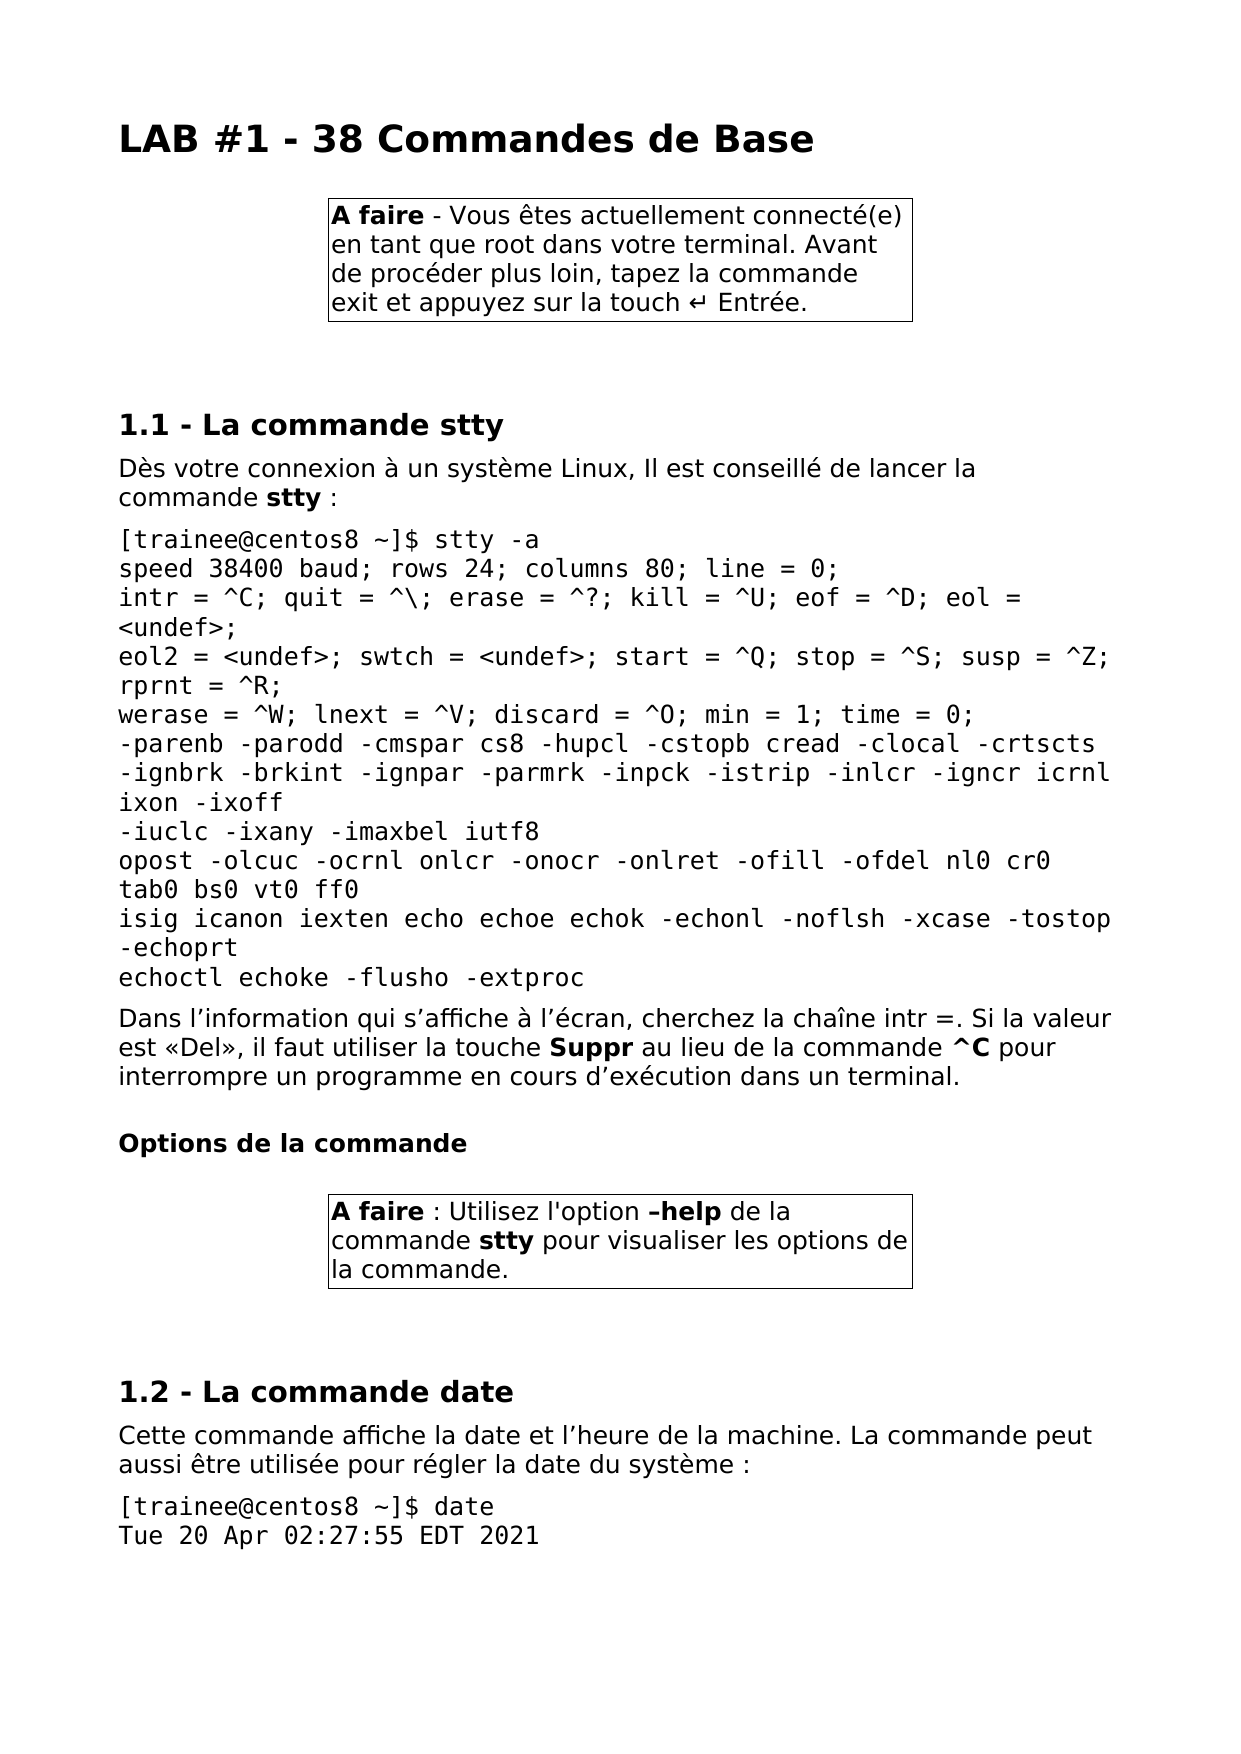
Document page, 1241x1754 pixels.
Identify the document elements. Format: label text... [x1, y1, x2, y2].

text [trainee@centos8 ~]$ stty -a speed 38400 baud; rows 24; columns 80; line = 0; intr = ^C; quit = ^\; erase = ^?; kill = ^U; eof = ^D; eol = <undef>; eol2 = <undef>; swtch = <undef>; start = ^Q; stop = ^S; susp = ^Z; rprnt = ^R; werase = ^W; lnext = ^V; discard = ^O; min = 1; time = 0; -parenb -parodd -cmspar cs8 -hupcl -cstopb cread -clocal -crtscts -ignbrk -brkint -ignpar -parmrk -inpck -istrip -inlcr -igncr icrnl ixon -ixoff -iuclc -ixany -imaxbel iutf8 opost -olcuc -ocrnl onlcr -onocr -onlret -ofill -ofdel nl0 cr0 tab0 bs0 vt0 ff0 isig icanon iexten echo echoe echok -echonl -noflsh -xcase -tostop -echoprt echoctl echoke -flusho -extproc [118, 525, 1122, 992]
subtitle 1.2 - La commande date [118, 1375, 1122, 1409]
table_header A faire : Utilisez l'option –help de la commande stty pour visualiser les options de la commande. [329, 1195, 912, 1287]
text Cette commande affiche la date et l’heure de la machine. La commande peut aussi être utilisée pour régler la date du système : [118, 1421, 1122, 1480]
text Dans l’information qui s’affiche à l’écran, cherchez la chaîne intr =. Si la valeur est «Del», il faut utiliser la touche Suppr au lieu de la commande ^C pour interrompre un programme en cours d’exécution dans un terminal. [118, 1004, 1122, 1091]
subtitle Options de la commande [118, 1129, 1122, 1158]
table_header A faire - Vous êtes actuellement connecté(e) en tant que root dans votre terminal. Avant de procéder plus loin, tapez la commande exit et appuyez sur la touch ↵ Entrée. [329, 199, 912, 321]
subtitle LAB #1 - 38 Commandes de Base [118, 118, 1122, 162]
text [trainee@centos8 ~]$ date Tue 20 Apr 02:27:55 EDT 2021 [118, 1492, 1122, 1551]
text Dès votre connexion à un système Linux, Il est conseillé de lancer la commande stty : [118, 454, 1122, 513]
subtitle 1.1 - La commande stty [118, 408, 1122, 442]
